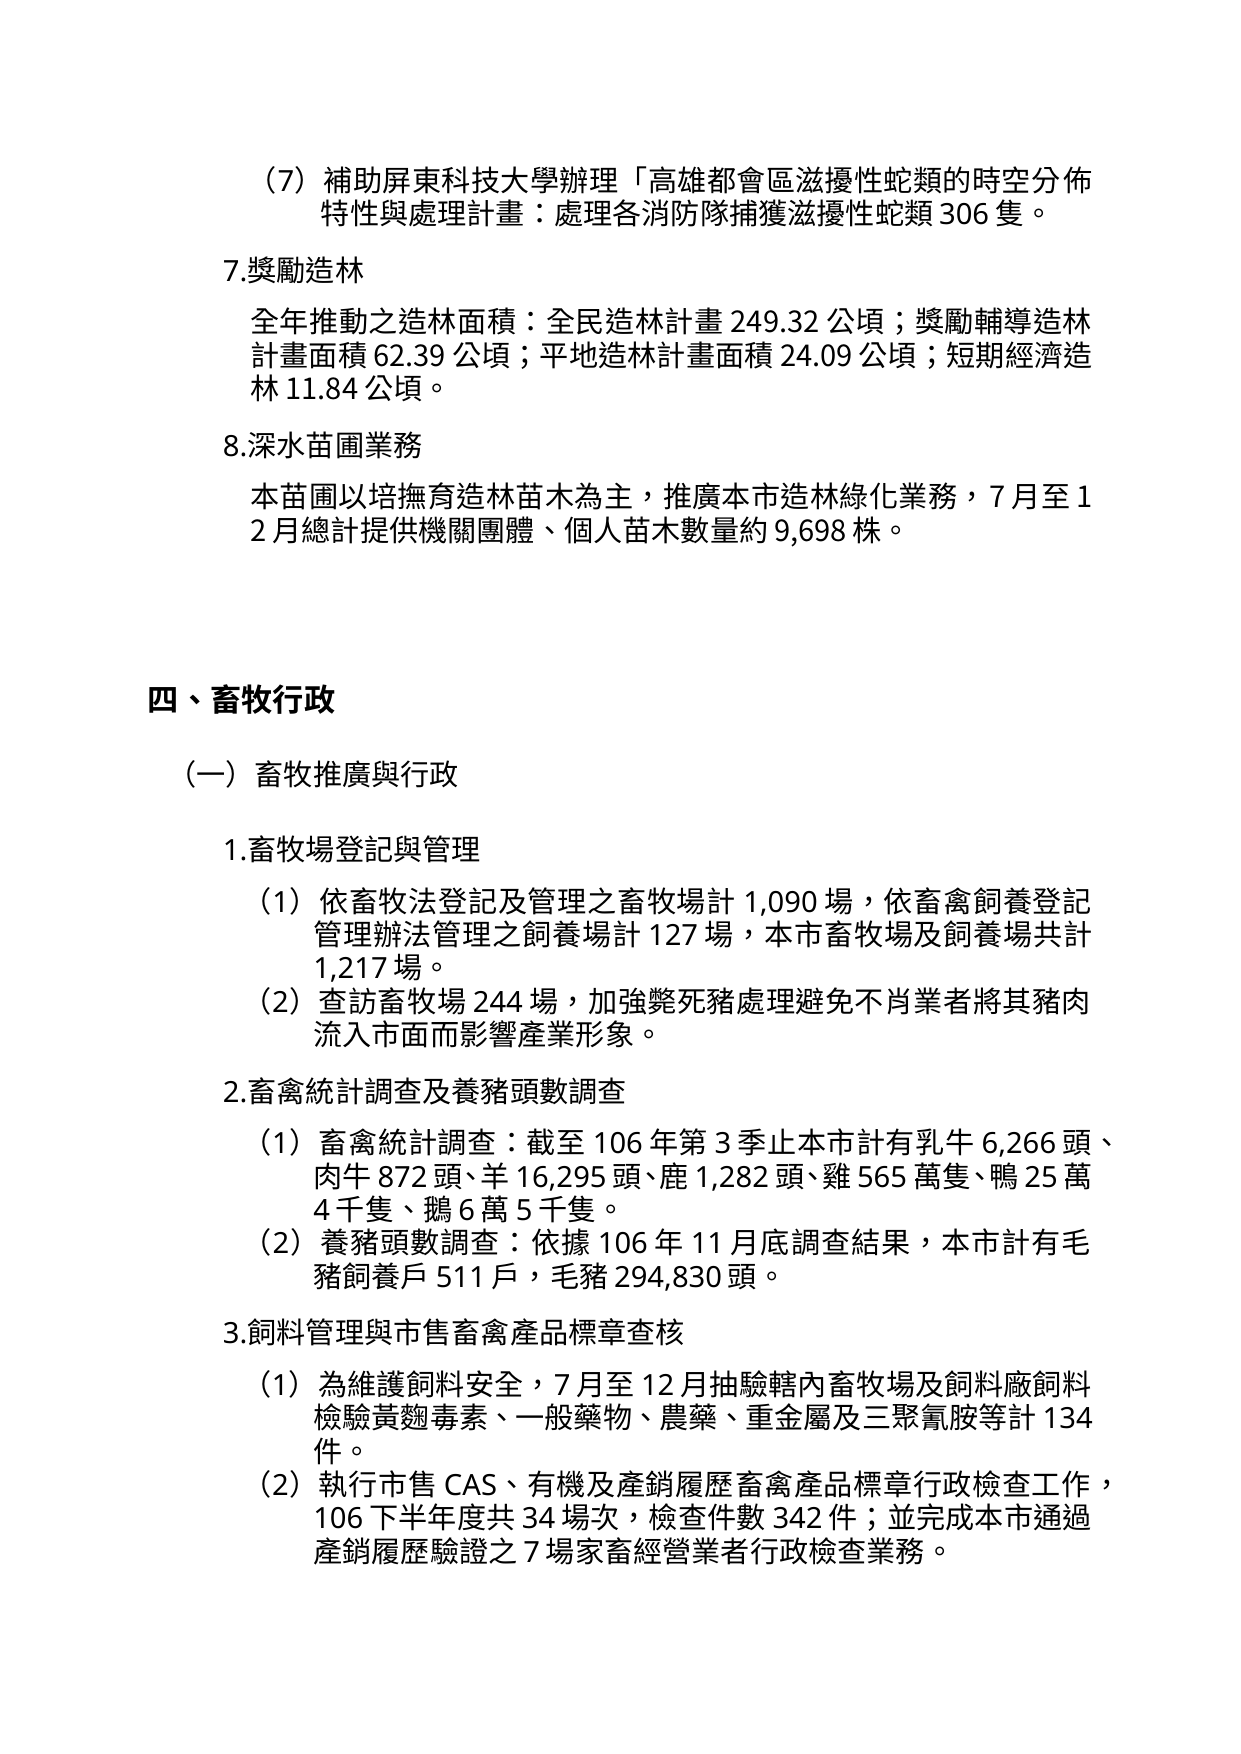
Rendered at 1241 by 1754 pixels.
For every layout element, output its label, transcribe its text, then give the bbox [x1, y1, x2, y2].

text （2）養豬頭數調查：依據106年11月底調查結果，本市計有毛豬飼養戶511戶，毛豬294,830頭。 [242, 1227, 1092, 1294]
text 四、畜牧行政 [148, 660, 1092, 735]
text （2）查訪畜牧場244場，加強斃死豬處理避免不肖業者將其豬肉流入市面而影響產業形象。 [242, 985, 1092, 1052]
text 8.深水苗圃業務 [223, 406, 1092, 481]
text （7）補助屏東科技大學辦理「高雄都會區滋擾性蛇類的時空分佈特性與處理計畫：處理各消防隊捕獲滋擾性蛇類306隻。 [248, 164, 1092, 231]
text 2.畜禽統計調查及養豬頭數調查 [223, 1052, 1092, 1127]
text （1）依畜牧法登記及管理之畜牧場計1,090場，依畜禽飼養登記管理辦法管理之飼養場計127場，本市畜牧場及飼養場共計1,217場。 [242, 885, 1092, 985]
text 本苗圃以培撫育造林苗木為主，推廣本市造林綠化業務，7月至12月總計提供機關團體、個人苗木數量約9,698株。 [250, 481, 1092, 548]
text （1）為維護飼料安全，7月至12月抽驗轄內畜牧場及飼料廠飼料檢驗黃麴毒素、一般藥物、農藥、重金屬及三聚氰胺等計134件。 [242, 1369, 1092, 1469]
text 全年推動之造林面積：全民造林計畫249.32公頃；獎勵輔導造林計畫面積62.39公頃；平地造林計畫面積24.09公頃；短期經濟造林11.84公頃。 [250, 306, 1092, 406]
text （1）畜禽統計調查：截至106年第3季止本市計有乳牛6,266頭、肉牛872頭、羊16,295頭、鹿1,282頭、雞565萬隻、鴨25萬4千隻、鵝6萬5千隻。 [242, 1127, 1092, 1227]
text 1.畜牧場登記與管理 [223, 810, 1092, 885]
text 3.飼料管理與市售畜禽產品標章查核 [223, 1294, 1092, 1369]
text （一）畜牧推廣與行政 [148, 735, 1092, 810]
text 7.獎勵造林 [223, 231, 1092, 306]
text （2）執行市售CAS、有機及產銷履歷畜禽產品標章行政檢查工作，106下半年度共34場次，檢查件數342件；並完成本市通過產銷履歷驗證之7場家畜經營業者行政檢查業務。 [242, 1469, 1092, 1569]
